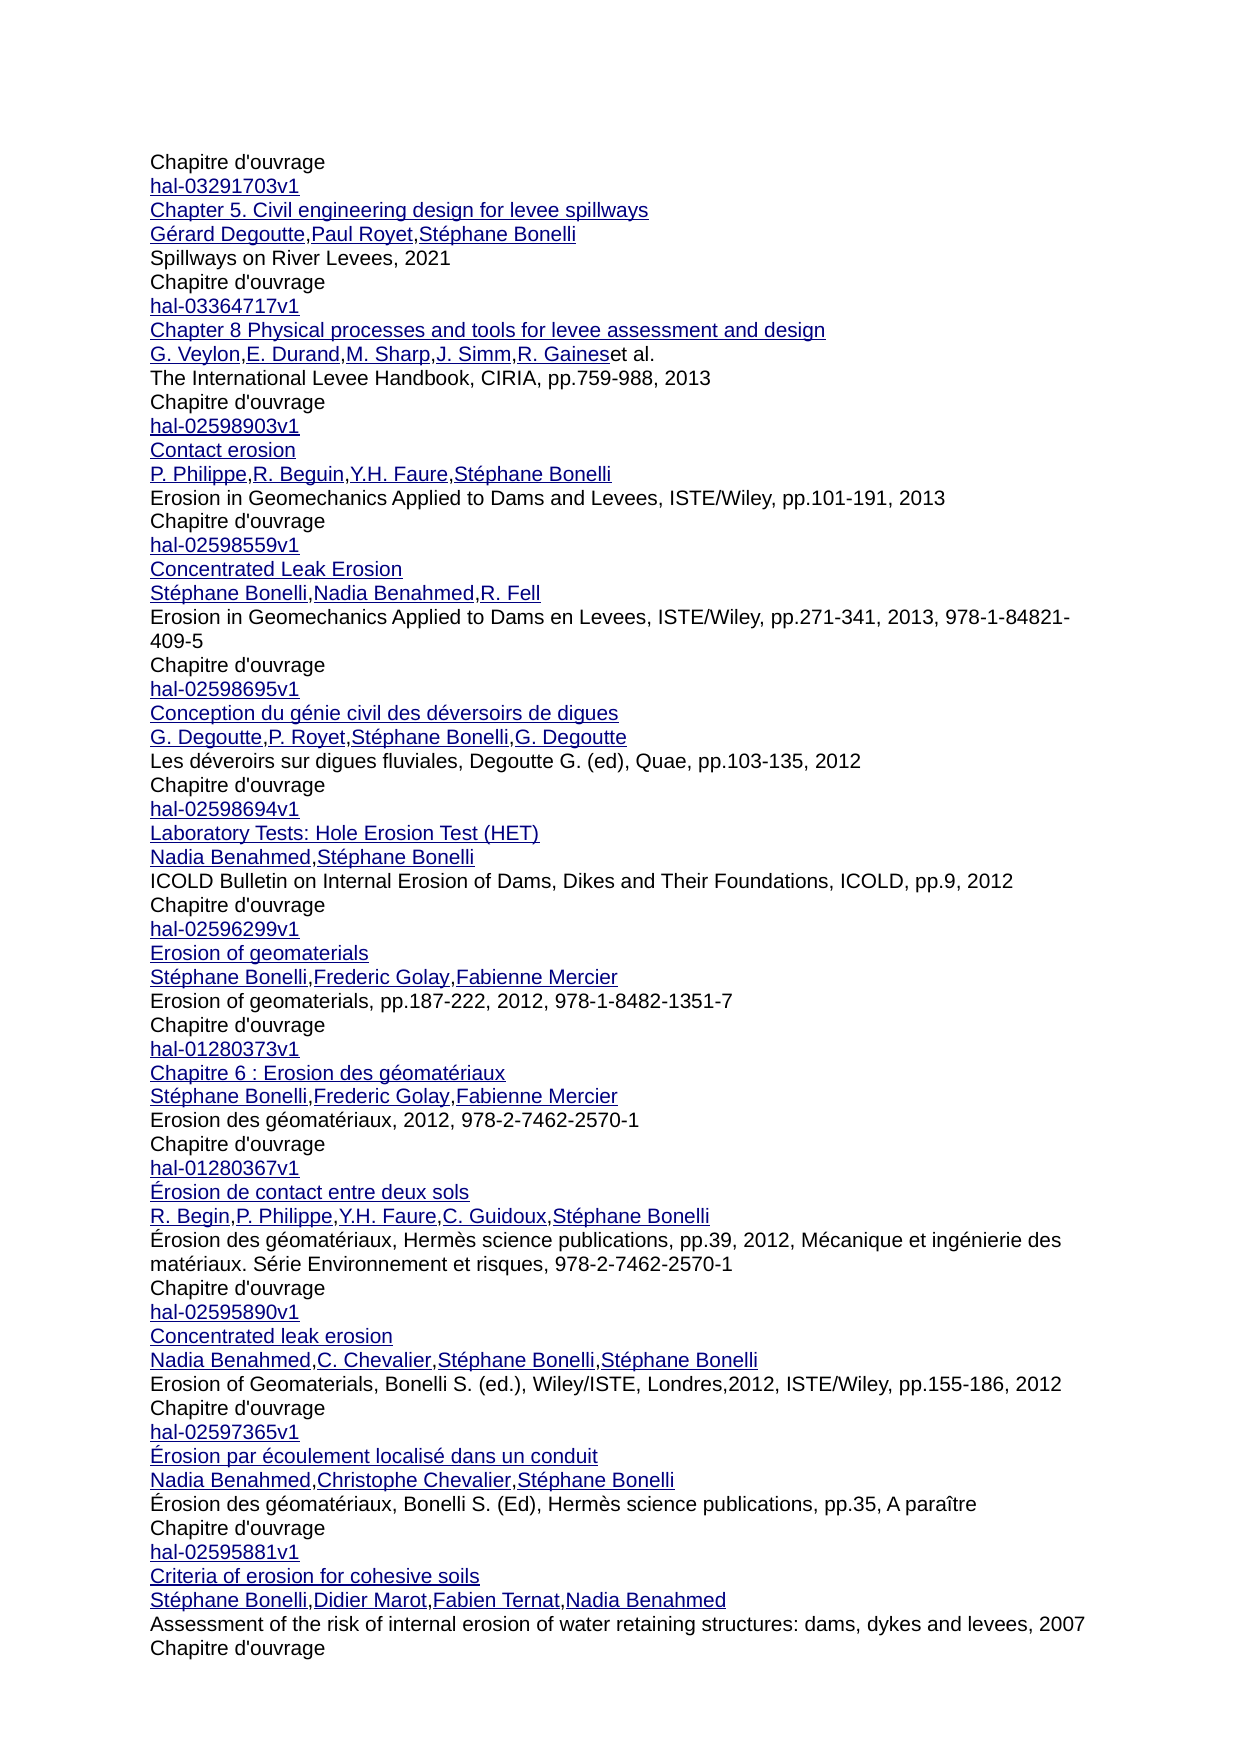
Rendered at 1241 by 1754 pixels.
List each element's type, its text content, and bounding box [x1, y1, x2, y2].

table_cell Chapitre 6 : Erosion des géomatériaux Stéphane Bonelli,Frederic Golay,Fabienne Mercier Erosion des géomatériaux, 2012, 978-2-7462-2570-1 Chapitre d'ouvrage hal-01280367v1 [150, 1060, 1090, 1180]
table_cell Laboratory Tests: Hole Erosion Test (HET) Nadia Benahmed,Stéphane Bonelli ICOLD Bulletin on Internal Erosion of Dams, Dikes and Their Foundations, ICOLD, pp.9, 2012 Chapitre d'ouvrage hal-02596299v1 [150, 821, 1090, 941]
table_cell Erosion of geomaterials Stéphane Bonelli,Frederic Golay,Fabienne Mercier Erosion of geomaterials, pp.187-222, 2012, 978-1-8482-1351-7 Chapitre d'ouvrage hal-01280373v1 [150, 941, 1090, 1060]
table_cell Concentrated Leak Erosion Stéphane Bonelli,Nadia Benahmed,R. Fell Erosion in Geomechanics Applied to Dams en Levees, ISTE/Wiley, pp.271-341, 2013, 978-1-84821-409-5 Chapitre d'ouvrage hal-02598695v1 [150, 557, 1090, 701]
table_cell Contact erosion P. Philippe,R. Beguin,Y.H. Faure,Stéphane Bonelli Erosion in Geomechanics Applied to Dams and Levees, ISTE/Wiley, pp.101-191, 2013 Chapitre d'ouvrage hal-02598559v1 [150, 438, 1090, 557]
table_header Chapitre d'ouvrage hal-03291703v1 [150, 150, 1090, 198]
table_cell Chapter 8 Physical processes and tools for levee assessment and design G. Veylon,E. Durand,M. Sharp,J. Simm,R. Gaineset al. The International Levee Handbook, CIRIA, pp.759-988, 2013 Chapitre d'ouvrage hal-02598903v1 [150, 318, 1090, 437]
table_cell Érosion de contact entre deux sols R. Begin,P. Philippe,Y.H. Faure,C. Guidoux,Stéphane Bonelli Érosion des géomatériaux, Hermès science publications, pp.39, 2012, Mécanique et ingénierie des matériaux. Série Environnement et risques, 978-2-7462-2570-1 Chapitre d'ouvrage hal-02595890v1 [150, 1180, 1090, 1324]
table_cell Chapter 5. Civil engineering design for levee spillways Gérard Degoutte,Paul Royet,Stéphane Bonelli Spillways on River Levees, 2021 Chapitre d'ouvrage hal-03364717v1 [150, 198, 1090, 318]
table_cell Concentrated leak erosion Nadia Benahmed,C. Chevalier,Stéphane Bonelli,Stéphane Bonelli Erosion of Geomaterials, Bonelli S. (ed.), Wiley/ISTE, Londres,2012, ISTE/Wiley, pp.155-186, 2012 Chapitre d'ouvrage hal-02597365v1 [150, 1324, 1090, 1444]
table_cell Criteria of erosion for cohesive soils Stéphane Bonelli,Didier Marot,Fabien Ternat,Nadia Benahmed Assessment of the risk of internal erosion of water retaining structures: dams, dykes and levees, 2007 Chapitre d'ouvrage [150, 1564, 1090, 1659]
table_cell Conception du génie civil des déversoirs de digues G. Degoutte,P. Royet,Stéphane Bonelli,G. Degoutte Les déveroirs sur digues fluviales, Degoutte G. (ed), Quae, pp.103-135, 2012 Chapitre d'ouvrage hal-02598694v1 [150, 701, 1090, 821]
table_cell Érosion par écoulement localisé dans un conduit Nadia Benahmed,Christophe Chevalier,Stéphane Bonelli Érosion des géomatériaux, Bonelli S. (Ed), Hermès science publications, pp.35, A paraître Chapitre d'ouvrage hal-02595881v1 [150, 1444, 1090, 1563]
